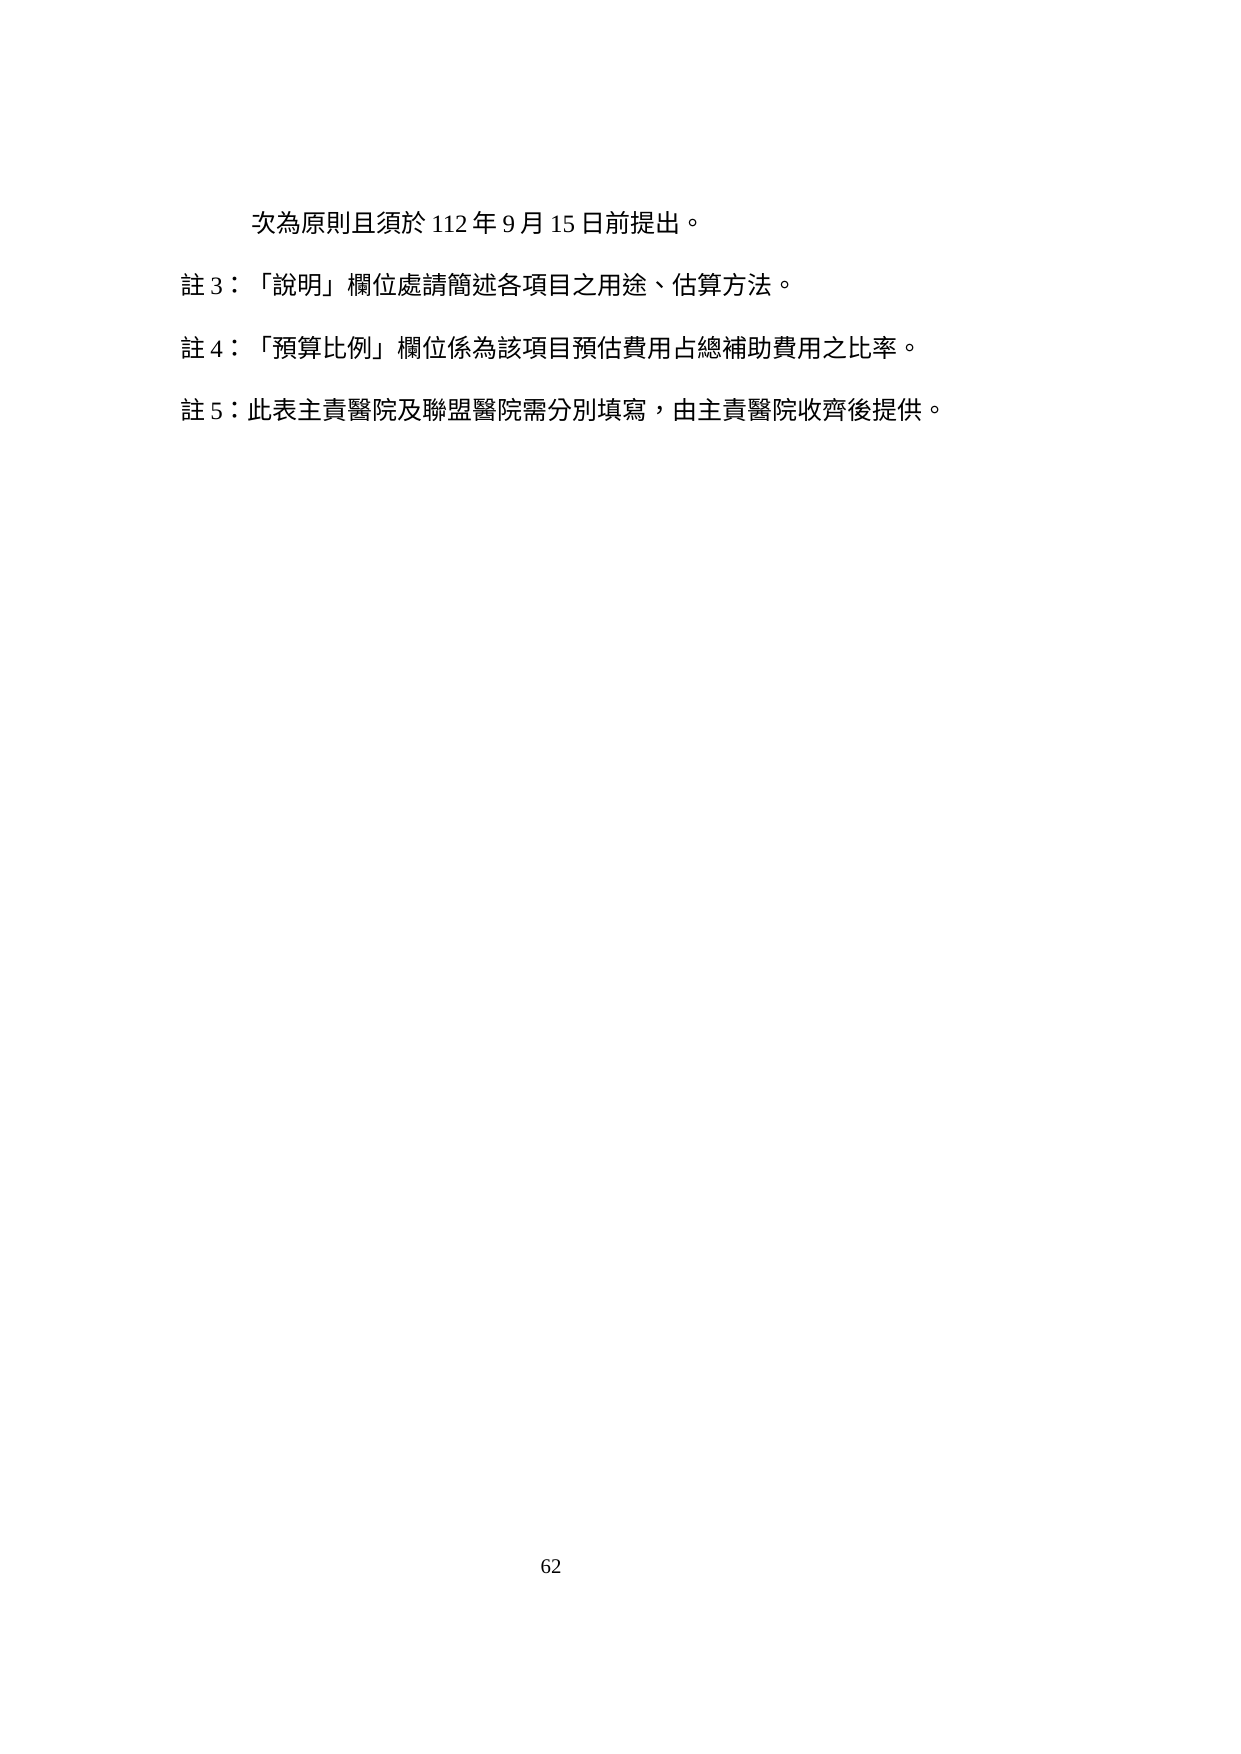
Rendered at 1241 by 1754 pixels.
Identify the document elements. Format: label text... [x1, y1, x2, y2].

text 註3：「說明」欄位處請簡述各項目之用途、估算方法。 [180, 242, 1146, 304]
text 註4：「預算比例」欄位係為該項目預估費用占總補助費用之比率。 [180, 304, 1146, 367]
text 註5：此表主責醫院及聯盟醫院需分別填寫，由主責醫院收齊後提供。 [180, 367, 1146, 429]
text 次為原則且須於112年9月15日前提出。 [180, 179, 1146, 242]
